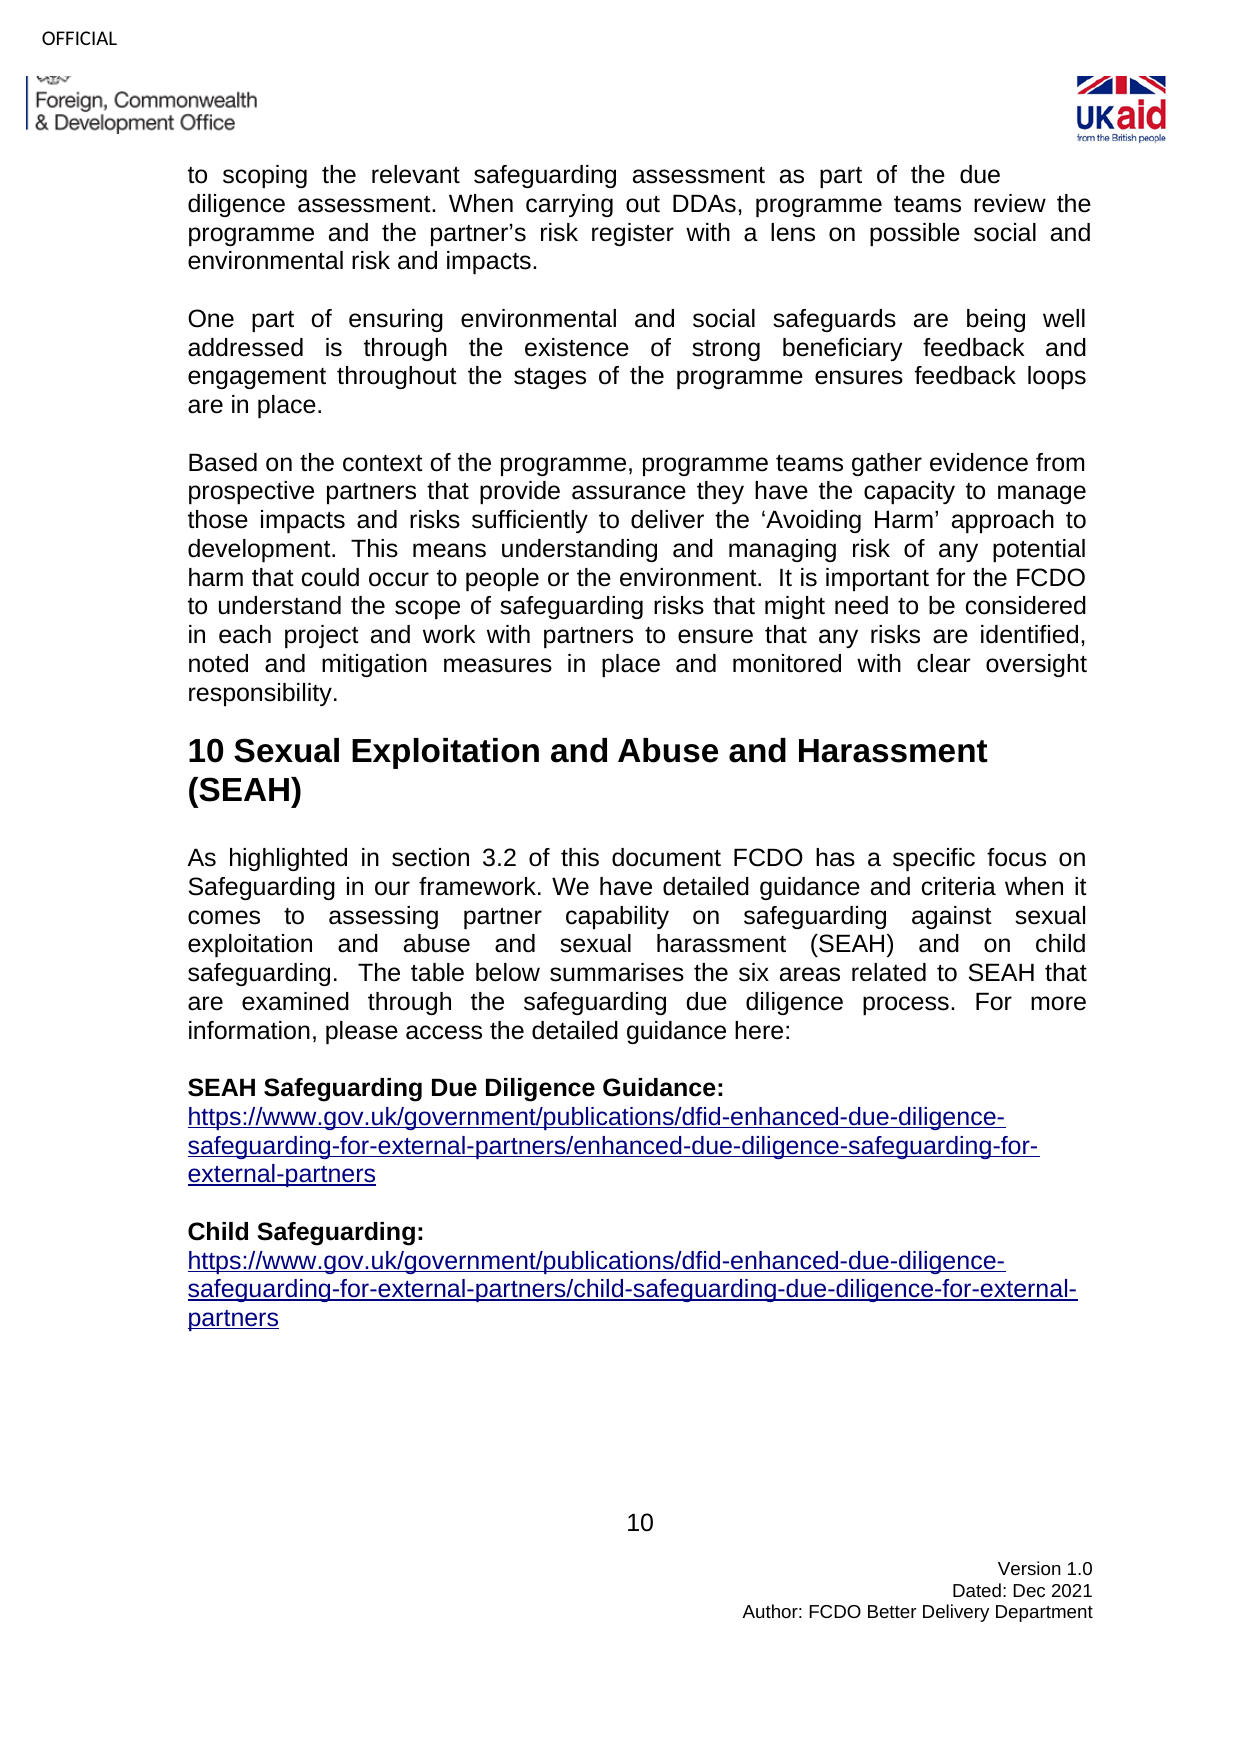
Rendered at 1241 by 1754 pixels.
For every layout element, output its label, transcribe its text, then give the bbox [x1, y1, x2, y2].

subtitle 10 Sexual Exploitation and Abuse and Harassment (SEAH) [187, 731, 1092, 808]
text SEAH Safeguarding Due Diligence Guidance: https://www.gov.uk/government/publications/dfid-enhanced-due-diligence-safeguarding-for-external-partners/enhanced-due-diligence-safeguarding-for-external-partners [187, 1073, 1088, 1188]
text Based on the context of the programme, programme teams gather evidence from prospective partners that provide assurance they have the capacity to manage those impacts and risks sufficiently to deliver the ‘Avoiding Harm’ approach to development. This means understanding and managing risk of any potential harm that could occur to people or the environment. It is important for the FCDO to understand the scope of safeguarding risks that might need to be considered in each project and work with partners to ensure that any risks are identified, noted and mitigation measures in place and monitored with clear oversight responsibility. [187, 448, 1088, 706]
text to scoping the relevant safeguarding assessment as part of the due diligence assessment. When carrying out DDAs, programme teams review the programme and the partner’s risk register with a lens on possible social and environmental risk and impacts. [187, 160, 1092, 275]
text https://www.gov.uk/government/publications/dfid-enhanced-due-diligence-safeguarding-for-external-partners/child-safeguarding-due-diligence-for-external-partners [187, 1246, 1088, 1332]
text Child Safeguarding: [187, 1217, 1088, 1246]
text As highlighted in section 3.2 of this document FCDO has a specific focus on Safeguarding in our framework. We have detailed guidance and criteria when it comes to assessing partner capability on safeguarding against sexual exploitation and abuse and sexual harassment (SEAH) and on child safeguarding. The table below summarises the six areas related to SEAH that are examined through the safeguarding due diligence process. For more information, please access the detailed guidance here: [187, 843, 1088, 1044]
text One part of ensuring environmental and social safeguards are being well addressed is through the existence of strong beneficiary feedback and engagement throughout the stages of the programme ensures feedback loops are in place. [187, 304, 1088, 419]
